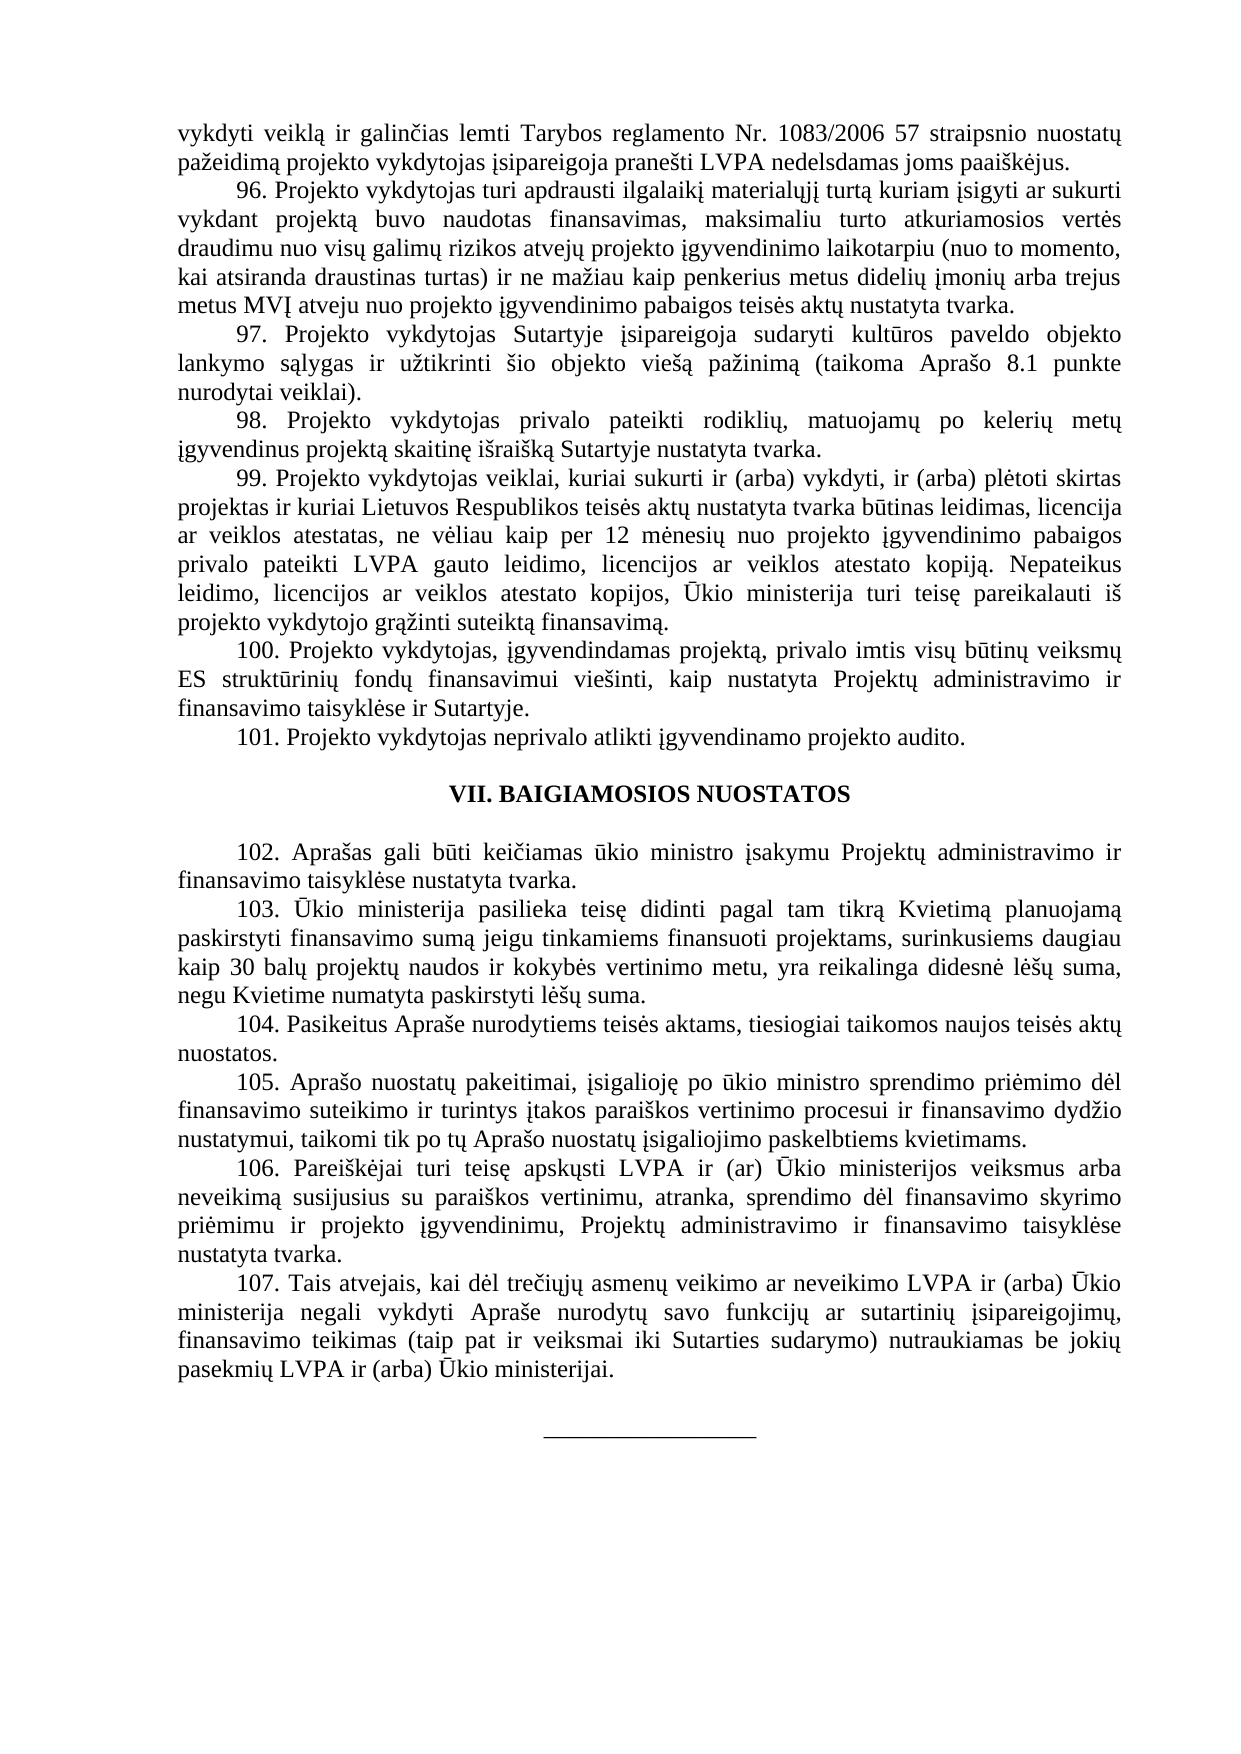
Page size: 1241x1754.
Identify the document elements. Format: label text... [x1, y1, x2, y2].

text 106. Pareiškėjai turi teisę apskųsti LVPA ir (ar) Ūkio ministerijos veiksmus arba neveikimą susijusius su paraiškos vertinimu, atranka, sprendimo dėl finansavimo skyrimo priėmimu ir projekto įgyvendinimu, Projektų administravimo ir finansavimo taisyklėse nustatyta tvarka. [177, 1153, 1122, 1268]
text 104. Pasikeitus Apraše nurodytiems teisės aktams, tiesiogiai taikomos naujos teisės aktų nuostatos. [177, 1009, 1122, 1067]
text 101. Projekto vykdytojas neprivalo atlikti įgyvendinamo projekto audito. [177, 722, 1122, 751]
text 100. Projekto vykdytojas, įgyvendindamas projektą, privalo imtis visų būtinų veiksmų ES struktūrinių fondų finansavimui viešinti, kaip nustatyta Projektų administravimo ir finansavimo taisyklėse ir Sutartyje. [177, 636, 1122, 722]
text vykdyti veiklą ir galinčias lemti Tarybos reglamento Nr. 1083/2006 57 straipsnio nuostatų pažeidimą projekto vykdytojas įsipareigoja pranešti LVPA nedelsdamas joms paaiškėjus. [177, 118, 1122, 176]
text 105. Aprašo nuostatų pakeitimai, įsigalioję po ūkio ministro sprendimo priėmimo dėl finansavimo suteikimo ir turintys įtakos paraiškos vertinimo procesui ir finansavimo dydžio nustatymui, taikomi tik po tų Aprašo nuostatų įsigaliojimo paskelbtiems kvietimams. [177, 1067, 1122, 1153]
text 97. Projekto vykdytojas Sutartyje įsipareigoja sudaryti kultūros paveldo objekto lankymo sąlygas ir užtikrinti šio objekto viešą pažinimą (taikoma Aprašo 8.1 punkte nurodytai veiklai). [177, 319, 1122, 406]
text 99. Projekto vykdytojas veiklai, kuriai sukurti ir (arba) vykdyti, ir (arba) plėtoti skirtas projektas ir kuriai Lietuvos Respublikos teisės aktų nustatyta tvarka būtinas leidimas, licencija ar veiklos atestatas, ne vėliau kaip per 12 mėnesių nuo projekto įgyvendinimo pabaigos privalo pateikti LVPA gauto leidimo, licencijos ar veiklos atestato kopiją. Nepateikus leidimo, licencijos ar veiklos atestato kopijos, Ūkio ministerija turi teisę pareikalauti iš projekto vykdytojo grąžinti suteiktą finansavimą. [177, 463, 1122, 636]
text 103. Ūkio ministerija pasilieka teisę didinti pagal tam tikrą Kvietimą planuojamą paskirstyti finansavimo sumą jeigu tinkamiems finansuoti projektams, surinkusiems daugiau kaip 30 balų projektų naudos ir kokybės vertinimo metu, yra reikalinga didesnė lėšų suma, negu Kvietime numatyta paskirstyti lėšų suma. [177, 894, 1122, 1009]
text 102. Aprašas gali būti keičiamas ūkio ministro įsakymu Projektų administravimo ir finansavimo taisyklėse nustatyta tvarka. [177, 837, 1122, 894]
text 96. Projekto vykdytojas turi apdrausti ilgalaikį materialųjį turtą kuriam įsigyti ar sukurti vykdant projektą buvo naudotas finansavimas, maksimaliu turto atkuriamosios vertės draudimu nuo visų galimų rizikos atvejų projekto įgyvendinimo laikotarpiu (nuo to momento, kai atsiranda draustinas turtas) ir ne mažiau kaip penkerius metus didelių įmonių arba trejus metus MVĮ atveju nuo projekto įgyvendinimo pabaigos teisės aktų nustatyta tvarka. [177, 176, 1122, 319]
text 107. Tais atvejais, kai dėl trečiųjų asmenų veikimo ar neveikimo LVPA ir (arba) Ūkio ministerija negali vykdyti Apraše nurodytų savo funkcijų ar sutartinių įsipareigojimų, finansavimo teikimas (taip pat ir veiksmai iki Sutarties sudarymo) nutraukiamas be jokių pasekmių LVPA ir (arba) Ūkio ministerijai. [177, 1268, 1122, 1383]
text 98. Projekto vykdytojas privalo pateikti rodiklių, matuojamų po kelerių metų įgyvendinus projektą skaitinę išraišką Sutartyje nustatyta tvarka. [177, 406, 1122, 463]
text VII. BAIGIAMOSIOS NUOSTATOS [177, 779, 1122, 808]
text _________________ [177, 1412, 1122, 1441]
